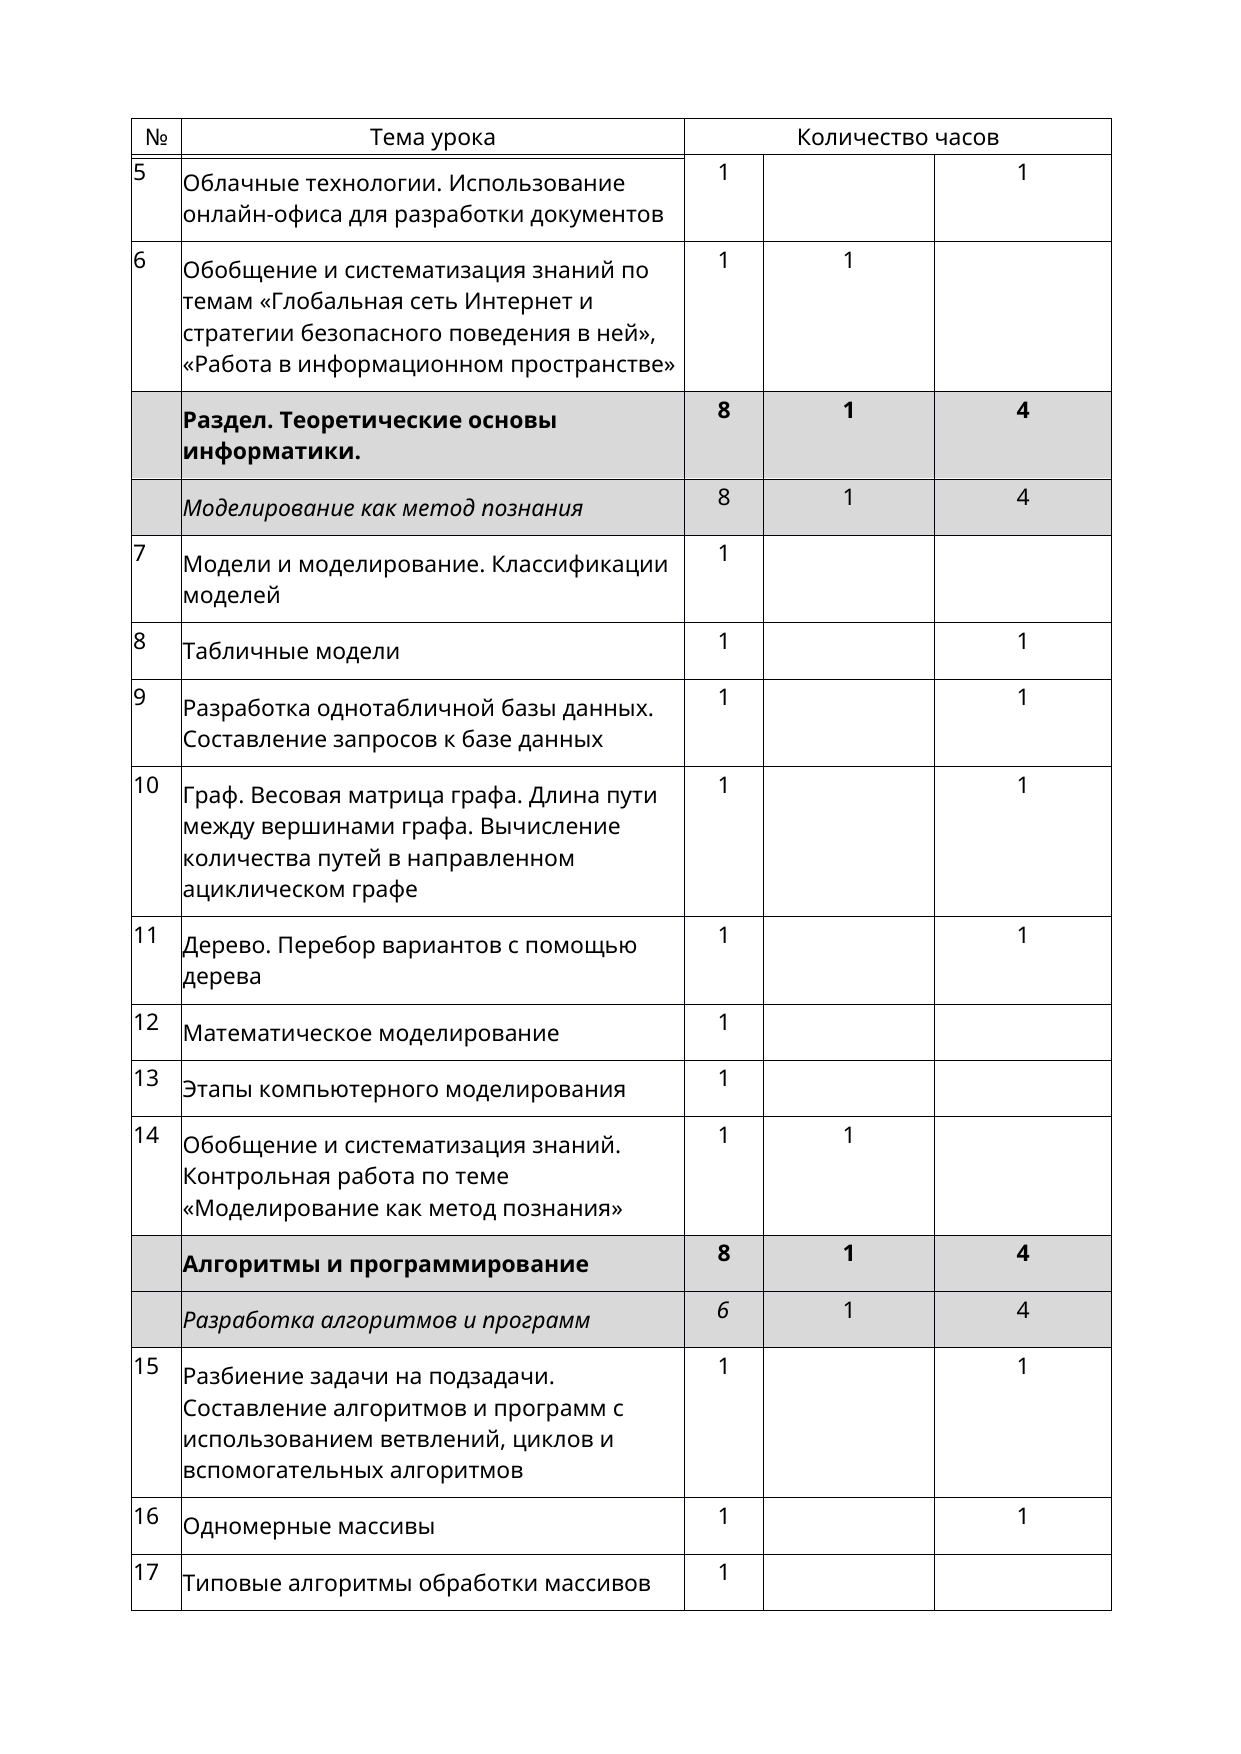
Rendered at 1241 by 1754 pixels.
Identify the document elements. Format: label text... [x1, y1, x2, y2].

table_cell 1 [685, 1498, 763, 1553]
table_cell [935, 1005, 1111, 1060]
table_header Количество часов [685, 119, 1111, 153]
table_cell Разработка однотабличной базы данных. Составление запросов к базе данных [182, 680, 684, 766]
table_cell 1 [764, 1236, 934, 1291]
table_cell Обобщение и систематизация знаний. Контрольная работа по теме «Моделирование как метод познания» [182, 1117, 684, 1235]
table_cell 1 [685, 1555, 763, 1610]
table_cell Раздел. Теоретические основы информатики. [182, 392, 684, 478]
table_cell Дерево. Перебор вариантов с помощью дерева [182, 917, 684, 1003]
table_cell Этапы компьютерного моделирования [182, 1061, 684, 1116]
table_cell [132, 392, 181, 478]
table_cell [764, 536, 934, 622]
table_cell Моделирование как метод познания [182, 480, 684, 535]
table_cell 1 [935, 155, 1111, 241]
table_cell [764, 1005, 934, 1060]
table_cell Граф. Весовая матрица графа. Длина пути между вершинами графа. Вычисление количества путей в направленном ациклическом графе [182, 767, 684, 916]
table_header Тема урока [182, 119, 684, 154]
table_cell 4 [935, 1236, 1111, 1291]
table_cell [132, 1292, 181, 1347]
table_cell 8 [685, 392, 763, 478]
table_cell 1 [685, 917, 763, 1003]
table_cell 1 [935, 1498, 1111, 1553]
table_cell 1 [764, 480, 934, 535]
table_cell 1 [685, 155, 763, 241]
table_cell 12 [132, 1005, 181, 1060]
table_cell Облачные технологии. Использование онлайн-офиса для разработки документов [182, 159, 684, 241]
table_cell [132, 1236, 181, 1291]
table_cell 11 [132, 917, 181, 1003]
table_cell 1 [685, 680, 763, 766]
table_cell 10 [132, 767, 181, 916]
table_cell [764, 680, 934, 766]
table_cell 6 [132, 242, 181, 391]
table_cell 14 [132, 1117, 181, 1235]
table_cell 13 [132, 1061, 181, 1116]
table_cell 9 [132, 680, 181, 766]
table_cell 6 [685, 1292, 763, 1347]
table_cell [132, 480, 181, 535]
table_cell Одномерные массивы [182, 1498, 684, 1553]
table_cell 1 [685, 1117, 763, 1235]
table_cell 1 [685, 1005, 763, 1060]
table_cell 1 [935, 623, 1111, 678]
table_cell [764, 623, 934, 678]
table_cell 1 [935, 767, 1111, 916]
table_cell 1 [685, 1061, 763, 1116]
table_cell [764, 1348, 934, 1497]
table_cell 1 [685, 623, 763, 678]
table_cell Математическое моделирование [182, 1005, 684, 1060]
table_cell 1 [685, 242, 763, 391]
table_cell 8 [132, 623, 181, 678]
table_cell 8 [685, 1236, 763, 1291]
table_header № п/п [132, 119, 181, 154]
table_cell Модели и моделирование. Классификации моделей [182, 536, 684, 622]
table_cell Алгоритмы и программирование [182, 1236, 684, 1291]
table_cell 1 [685, 767, 763, 916]
table_cell 1 [935, 1348, 1111, 1497]
table_cell [764, 767, 934, 916]
table_cell 15 [132, 1348, 181, 1497]
table_cell 17 [132, 1555, 181, 1610]
table_cell 1 [685, 536, 763, 622]
table_cell 1 [685, 1348, 763, 1497]
table_cell [935, 1555, 1111, 1610]
table_cell 1 [935, 917, 1111, 1003]
table_cell 1 [764, 392, 934, 478]
table_cell 4 [935, 392, 1111, 478]
table_cell 4 [935, 480, 1111, 535]
table_cell Разработка алгоритмов и программ [182, 1292, 684, 1347]
table_cell 1 [764, 1117, 934, 1235]
table_cell 7 [132, 536, 181, 622]
table_cell [764, 1555, 934, 1610]
table_cell [935, 1117, 1111, 1235]
table_cell 1 [764, 1292, 934, 1347]
table_cell [935, 536, 1111, 622]
table_cell [764, 1061, 934, 1116]
table_cell 4 [935, 1292, 1111, 1347]
table_cell [935, 1061, 1111, 1116]
table_cell 1 [935, 680, 1111, 766]
table_cell 8 [685, 480, 763, 535]
table_cell [764, 1498, 934, 1553]
table_cell 16 [132, 1498, 181, 1553]
table_cell Табличные модели [182, 623, 684, 678]
table_cell 1 [764, 242, 934, 391]
table_cell 5 [132, 159, 181, 241]
table_cell Разбиение задачи на подзадачи. Составление алгоритмов и программ с использованием ветвлений, циклов и вспомогательных алгоритмов [182, 1348, 684, 1497]
table_cell [764, 155, 934, 241]
table_cell [764, 917, 934, 1003]
table_cell Обобщение и систематизация знаний по темам «Глобальная сеть Интернет и стратегии безопасного поведения в ней», «Работа в информационном пространстве» [182, 242, 684, 391]
table_cell Типовые алгоритмы обработки массивов [182, 1555, 684, 1610]
table_cell [935, 242, 1111, 391]
